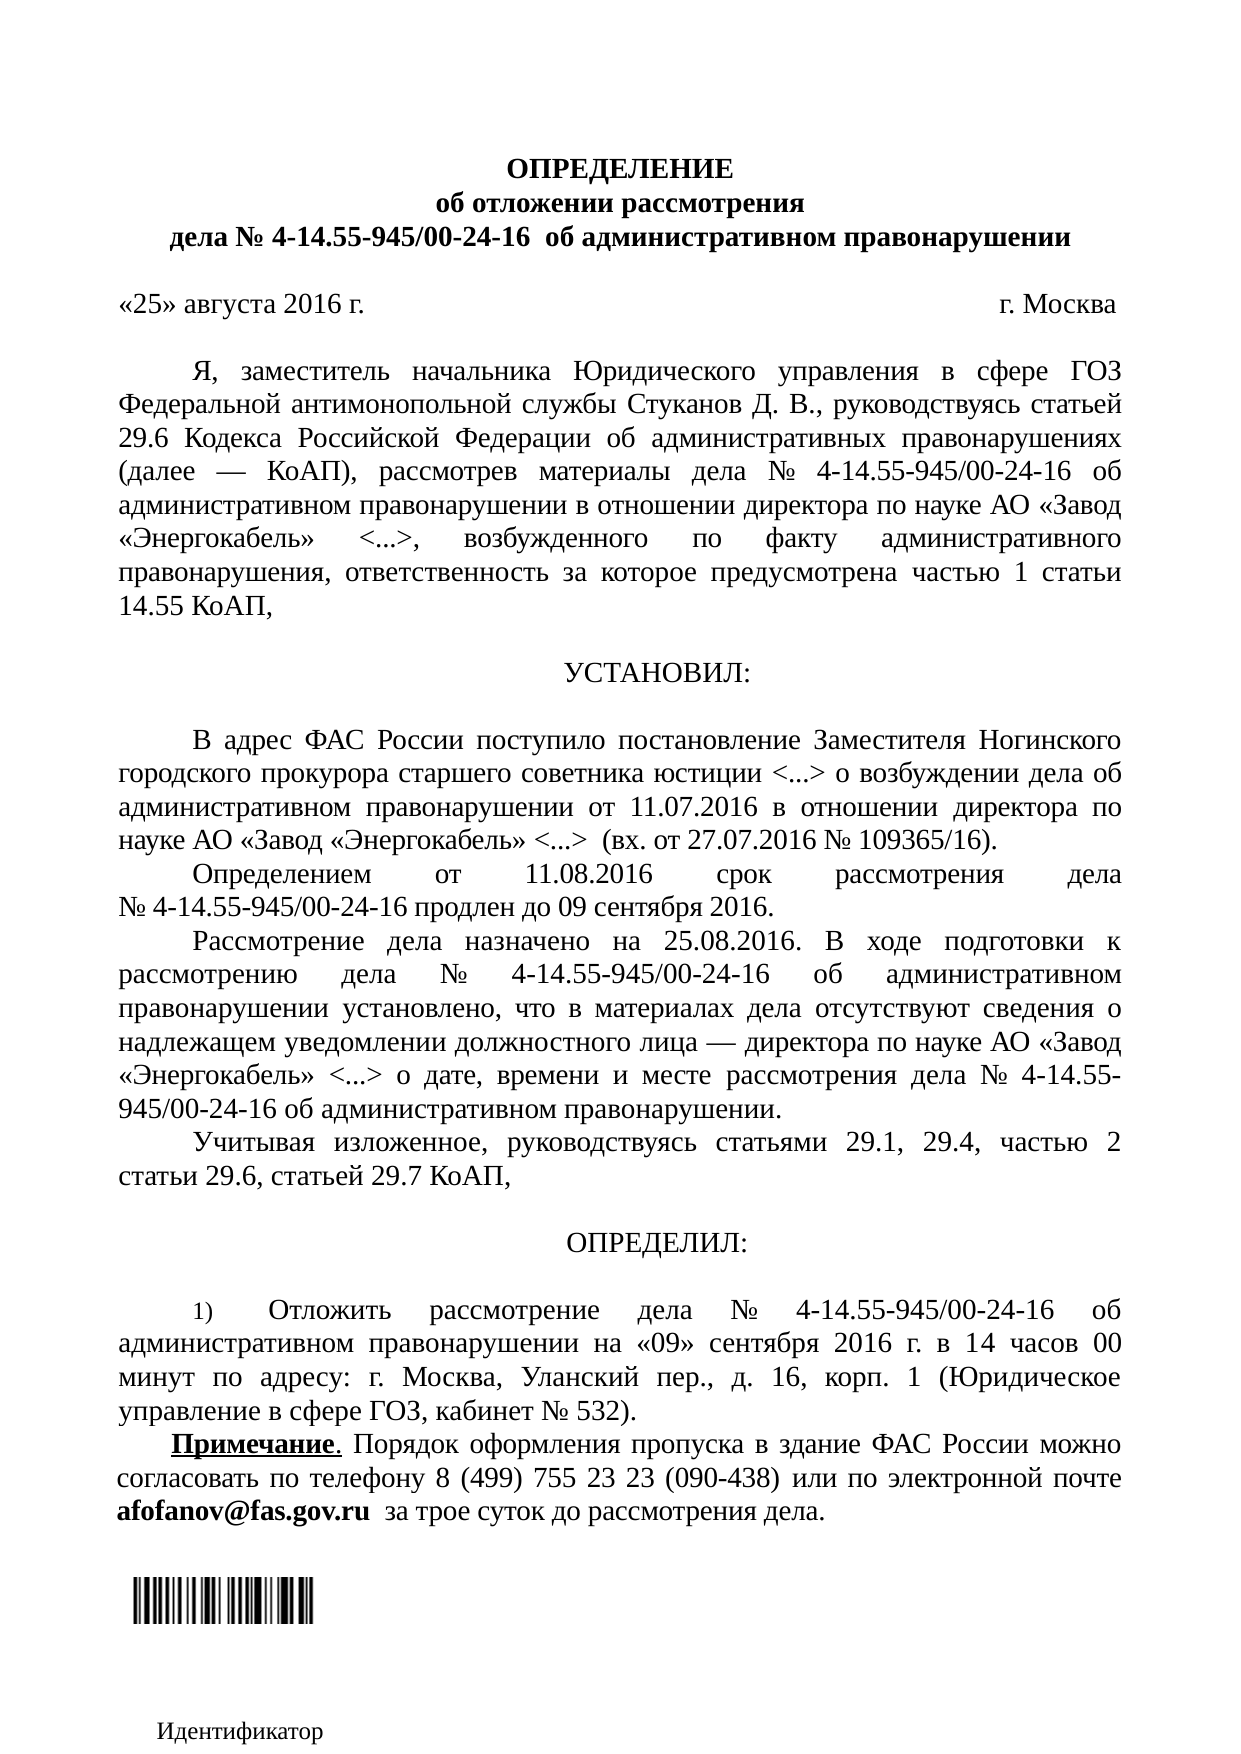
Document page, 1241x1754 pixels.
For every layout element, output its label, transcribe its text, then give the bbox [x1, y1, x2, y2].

text дела № 4-14.55-945/00-24-16 об административном правонарушении [118, 219, 1122, 252]
text «25» августа 2016 г. г. Москва [118, 286, 1122, 319]
text об отложении рассмотрения [118, 185, 1122, 219]
text Я, заместитель начальника Юридического управления в сфере ГОЗ Федеральной антимонопольной службы Стуканов Д. В., руководствуясь статьей 29.6 Кодекса Российской Федерации об административных правонарушениях (далее — КоАП), рассмотрев материалы дела № 4-14.55-945/00-24-16 об административном правонарушении в отношении директора по науке АО «Завод «Энергокабель» <...>, возбужденного по факту административного правонарушения, ответственность за которое предусмотрена частью 1 статьи 14.55 КоАП, [118, 353, 1122, 621]
text В адрес ФАС России поступило постановление Заместителя Ногинского городского прокурора старшего советника юстиции <...> о возбуждении дела об административном правонарушении от 11.07.2016 в отношении директора по науке АО «Завод «Энергокабель» <...> (вх. от 27.07.2016 № 109365/16). [118, 722, 1122, 856]
list Отложить рассмотрение дела № 4-14.55-945/00-24-16 об административном правонарушении на «09» сентября 2016 г. в 14 часов 00 минут по адресу: г. Москва, Уланский пер., д. 16, корп. 1 (Юридическое управление в сфере ГОЗ, кабинет № 532). [118, 1292, 1122, 1426]
text Учитывая изложенное, руководствуясь статьями 29.1, 29.4, частью 2 статьи 29.6, статьей 29.7 КоАП, [118, 1124, 1122, 1191]
picture [118, 1577, 331, 1624]
text Определением от 11.08.2016 срок рассмотрения дела № 4-14.55-945/00-24-16 продлен до 09 сентября 2016. [118, 856, 1122, 923]
text ОПРЕДЕЛИЛ: [118, 1225, 1122, 1258]
list Примечание. Порядок оформления пропуска в здание ФАС России можно согласовать по телефону 8 (499) 755 23 23 (090-438) или по электронной почте afofanov@fas.gov.ru за трое суток до рассмотрения дела. [79, 1426, 1122, 1527]
text Рассмотрение дела назначено на 25.08.2016. В ходе подготовки к рассмотрению дела № 4-14.55-945/00-24-16 об административном правонарушении установлено, что в материалах дела отсутствуют сведения о надлежащем уведомлении должностного лица — директора по науке АО «Завод «Энергокабель» <...> о дате, времени и месте рассмотрения дела № 4-14.55-945/00-24-16 об административном правонарушении. [118, 923, 1122, 1124]
text ОПРЕДЕЛЕНИЕ [118, 152, 1122, 185]
text УСТАНОВИЛ: [118, 655, 1122, 688]
